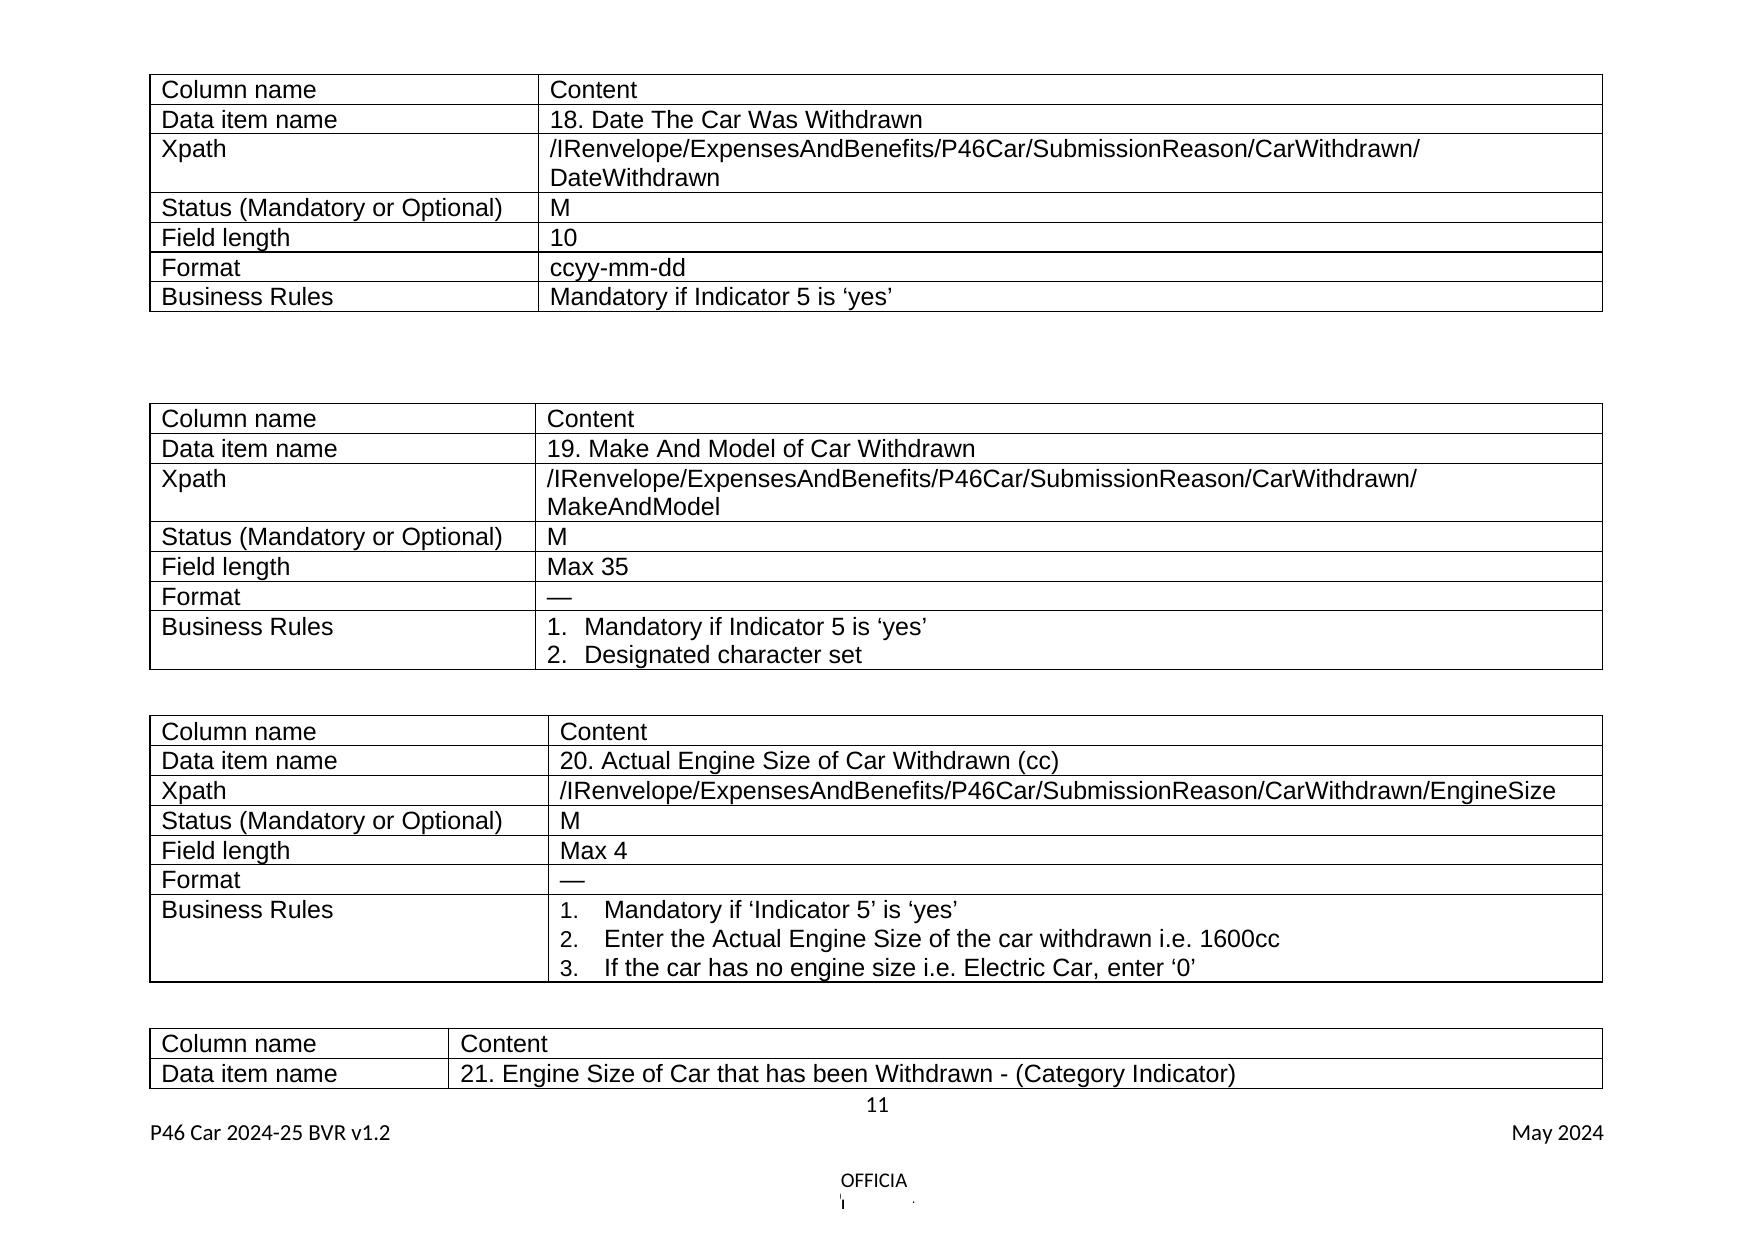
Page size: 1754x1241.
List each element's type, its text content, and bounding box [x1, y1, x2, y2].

table_cell Status (Mandatory or Optional) [151, 522, 535, 551]
table_cell Data item name [151, 434, 535, 462]
table_cell Status (Mandatory or Optional) [151, 193, 538, 222]
table_cell 21. Engine Size of Car that has been Withdrawn - (Category Indicator) [449, 1059, 1602, 1087]
table_cell M [539, 193, 1602, 222]
table_cell Data item name [151, 105, 538, 133]
table_cell Xpath [151, 776, 548, 805]
table_header Column name [151, 1029, 448, 1058]
table_header Content [549, 716, 1602, 745]
table_cell Xpath [151, 464, 535, 521]
table_cell — [536, 582, 1602, 610]
table_cell Mandatory if ‘Indicator 5’ is ‘yes’ Enter the Actual Engine Size of the car withdrawn i.e. 1600cc If the car has no engine size i.e. Electric Car, enter ‘0’ [549, 895, 1602, 981]
table_header Content [449, 1029, 1602, 1058]
table_cell 18. Date The Car Was Withdrawn [539, 105, 1602, 133]
table_cell /IRenvelope/ExpensesAndBenefits/P46Car/SubmissionReason/CarWithdrawn/MakeAndModel [536, 464, 1602, 521]
table_cell Field length [151, 552, 535, 581]
table_cell ccyy-mm-dd [539, 253, 1602, 281]
table_cell — [549, 865, 1602, 894]
table_cell 19. Make And Model of Car Withdrawn [536, 434, 1602, 462]
table_cell M [549, 806, 1602, 834]
table_cell Max 35 [536, 552, 1602, 581]
table_cell Business Rules [151, 282, 538, 311]
table_header Content [539, 75, 1602, 103]
table_header Content [536, 404, 1602, 433]
table_cell /IRenvelope/ExpensesAndBenefits/P46Car/SubmissionReason/CarWithdrawn/EngineSize [549, 776, 1602, 805]
table_cell Data item name [151, 1059, 448, 1087]
table_cell Mandatory if Indicator 5 is ‘yes’ [539, 282, 1602, 311]
table_cell Format [151, 582, 535, 610]
table_cell 20. Actual Engine Size of Car Withdrawn (cc) [549, 746, 1602, 775]
table_cell /IRenvelope/ExpensesAndBenefits/P46Car/SubmissionReason/CarWithdrawn/DateWithdrawn [539, 134, 1602, 192]
table_cell Field length [151, 223, 538, 251]
table_cell Format [151, 253, 538, 281]
table_cell 10 [539, 223, 1602, 251]
table_cell Xpath [151, 134, 538, 192]
table_cell Business Rules [151, 895, 548, 981]
table_cell Max 4 [549, 836, 1602, 864]
table_header Column name [151, 404, 535, 433]
table_cell Mandatory if Indicator 5 is ‘yes’ Designated character set [536, 611, 1602, 669]
table_header Column name [151, 75, 538, 103]
table_cell Status (Mandatory or Optional) [151, 806, 548, 834]
table_cell Field length [151, 836, 548, 864]
table_cell M [536, 522, 1602, 551]
table_header Column name [151, 716, 548, 745]
table_cell Business Rules [151, 611, 535, 669]
table_cell Data item name [151, 746, 548, 775]
table_cell Format [151, 865, 548, 894]
